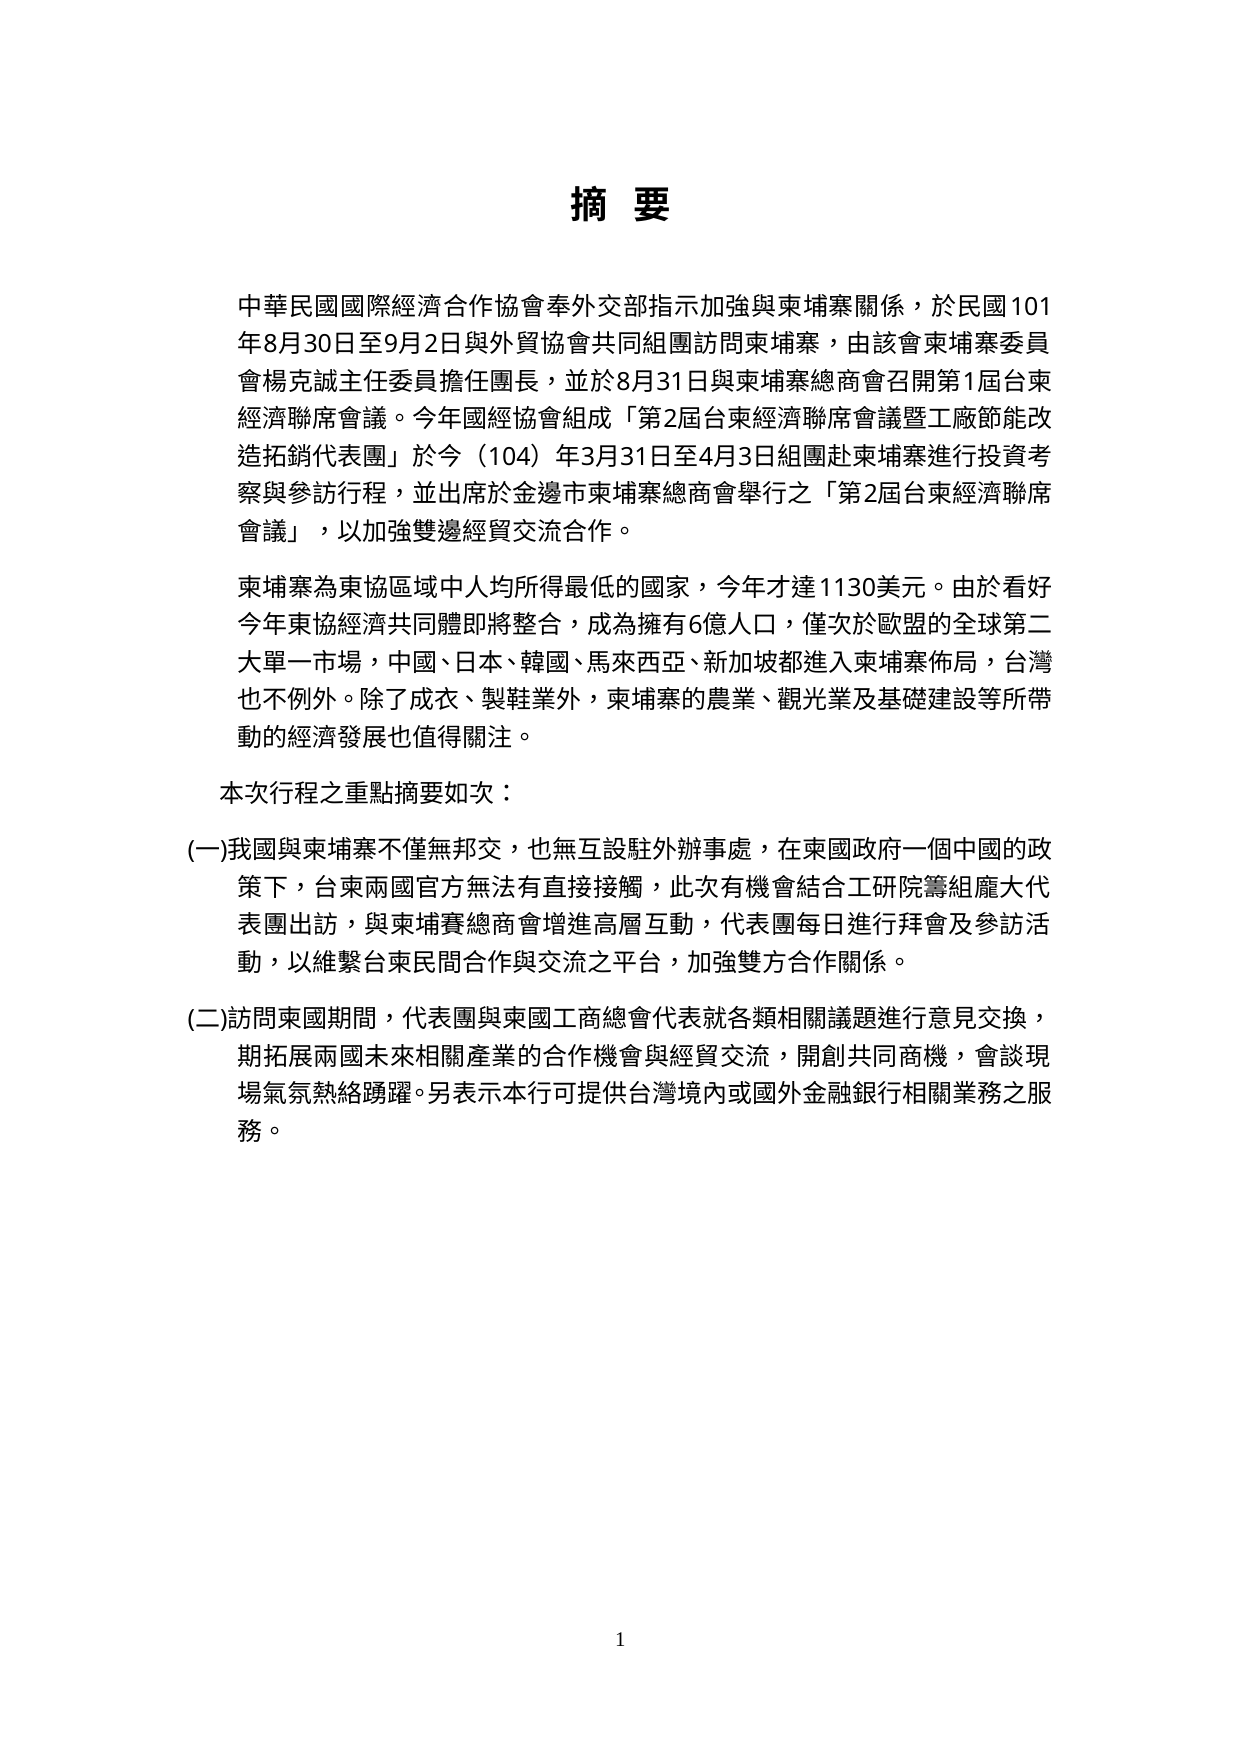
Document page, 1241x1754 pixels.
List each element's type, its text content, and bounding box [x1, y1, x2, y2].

text 中華民國國際經濟合作協會奉外交部指示加強與柬埔寨關係，於民國101年8月30日至9月2日與外貿協會共同組團訪問柬埔寨，由該會柬埔寨委員會楊克誠主任委員擔任團長，並於8月31日與柬埔寨總商會召開第1屆台柬經濟聯席會議。今年國經協會組成「第2屆台柬經濟聯席會議暨工廠節能改造拓銷代表團」於今（104）年3月31日至4月3日組團赴柬埔寨進行投資考察與參訪行程，並出席於金邊市柬埔寨總商會舉行之「第2屆台柬經濟聯席會議」，以加強雙邊經貿交流合作。 [237, 285, 1053, 548]
text 摘 要 [187, 164, 1053, 239]
text (一)我國與柬埔寨不僅無邦交，也無互設駐外辦事處，在柬國政府一個中國的政策下，台柬兩國官方無法有直接接觸，此次有機會結合工研院籌組龐大代表團出訪，與柬埔賽總商會增進高層互動，代表團每日進行拜會及參訪活動，以維繫台柬民間合作與交流之平台，加強雙方合作關係。 [187, 829, 1053, 979]
text 柬埔寨為東協區域中人均所得最低的國家，今年才達1130美元。由於看好今年東協經濟共同體即將整合，成為擁有6億人口，僅次於歐盟的全球第二大單一市場，中國、日本、韓國、馬來西亞、新加坡都進入柬埔寨佈局，台灣也不例外。除了成衣、製鞋業外，柬埔寨的農業、觀光業及基礎建設等所帶動的經濟發展也值得關注。 [237, 567, 1053, 754]
text 本次行程之重點摘要如次： [200, 773, 1053, 810]
text (二)訪問柬國期間，代表團與柬國工商總會代表就各類相關議題進行意見交換，期拓展兩國未來相關產業的合作機會與經貿交流，開創共同商機，會談現場氣氛熱絡踴躍。另表示本行可提供台灣境內或國外金融銀行相關業務之服務。 [187, 998, 1053, 1148]
